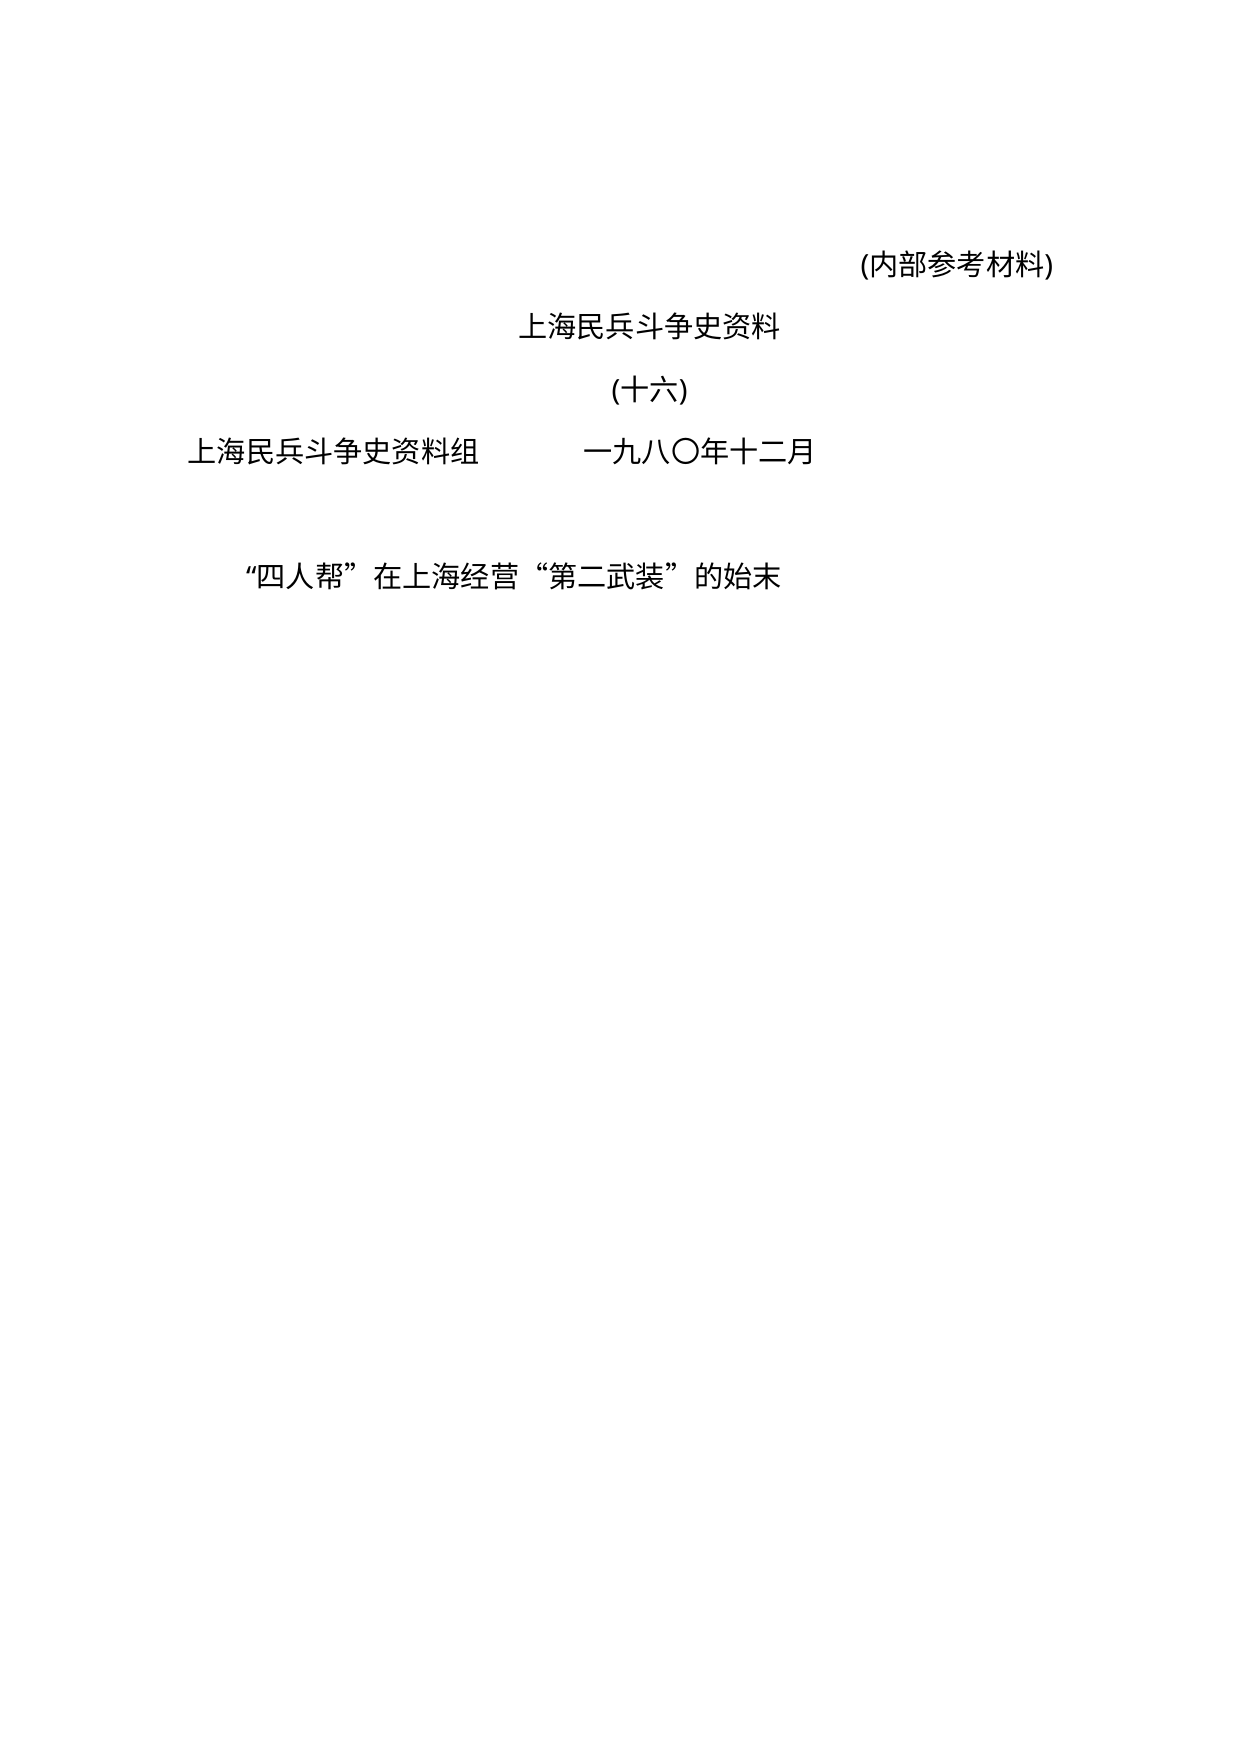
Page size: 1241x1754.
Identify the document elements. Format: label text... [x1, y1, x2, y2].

text 上海民兵斗争史资料组 一九八〇年十二月 [187, 408, 1053, 471]
text 上海民兵斗争史资料 [187, 283, 1053, 346]
text (十六) [187, 346, 1053, 408]
text “四人帮”在上海经营“第二武装”的始末 [187, 533, 1053, 596]
text (内部参考材料) [187, 221, 1053, 283]
